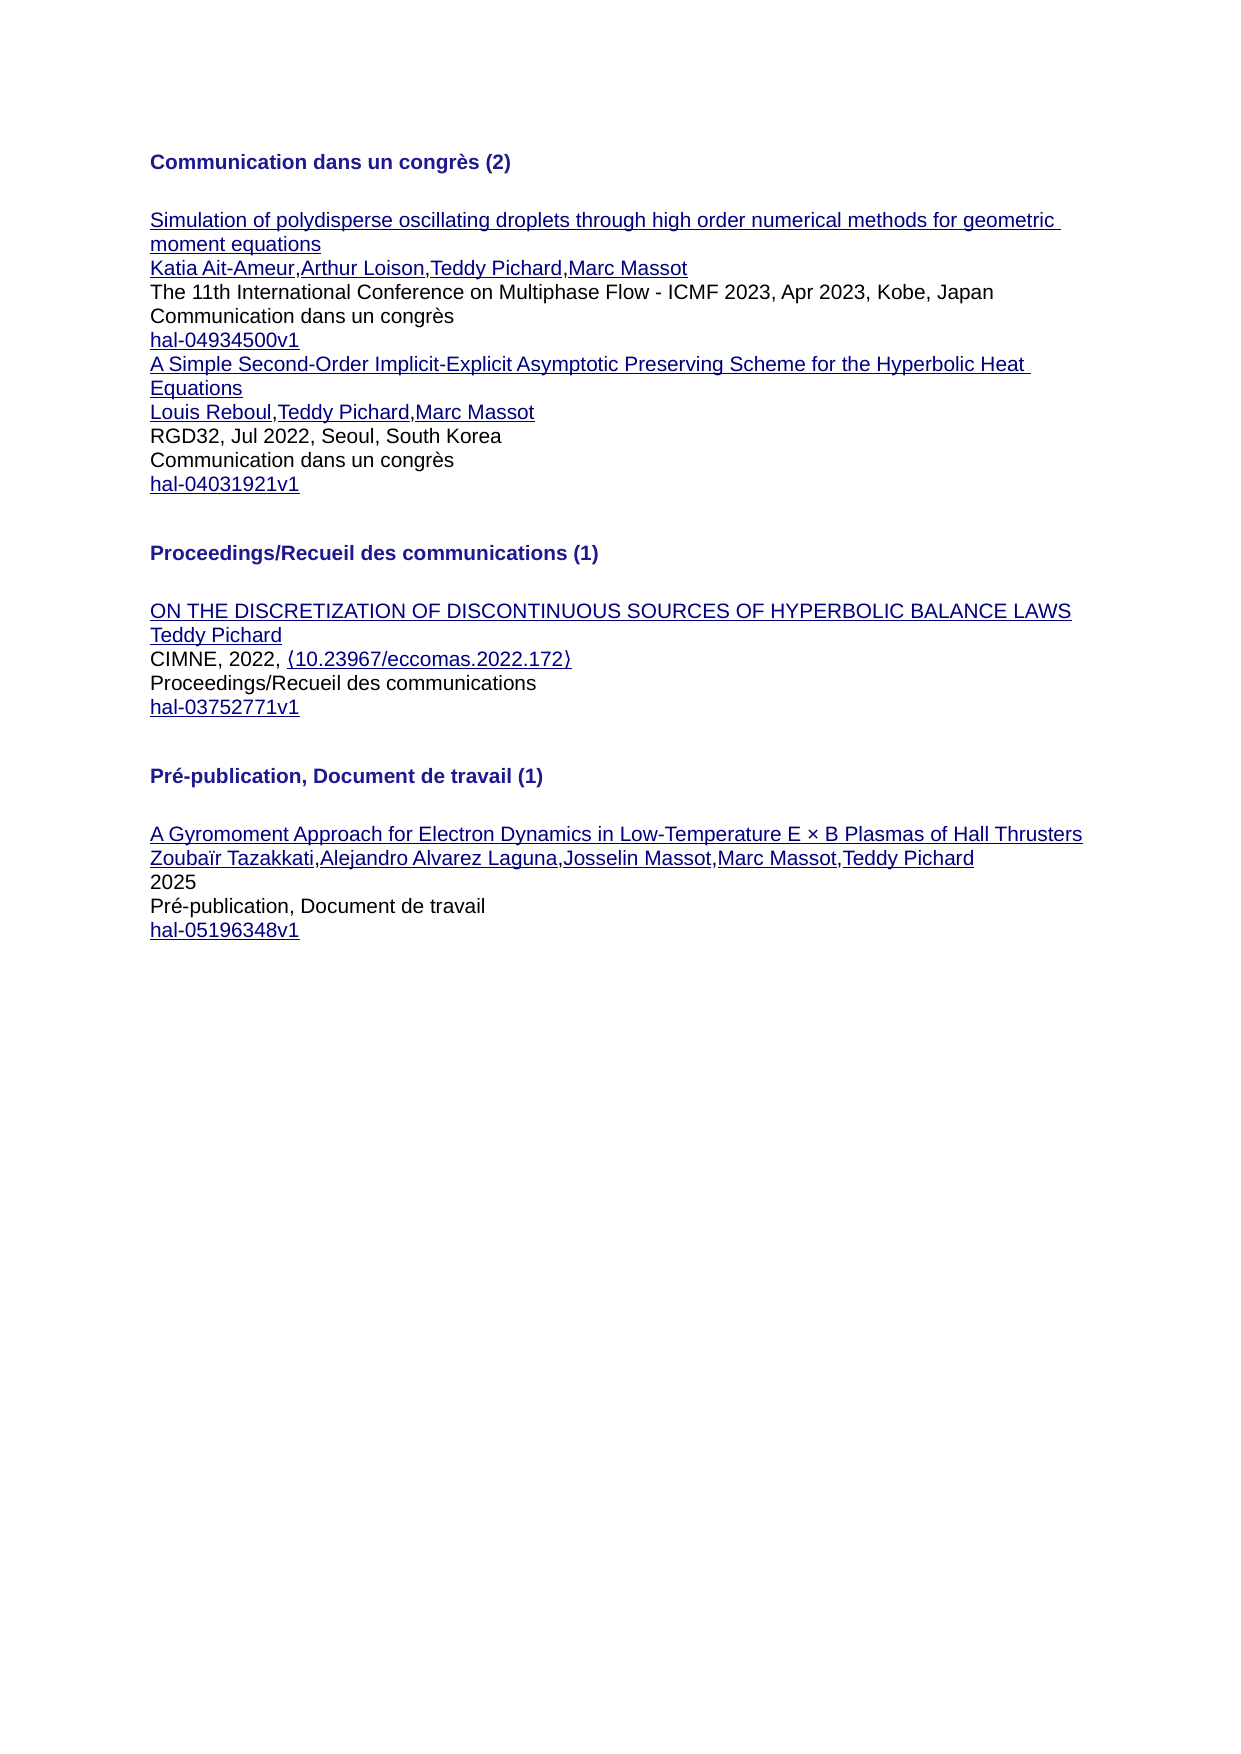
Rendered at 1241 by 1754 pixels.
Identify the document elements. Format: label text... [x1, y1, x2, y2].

subtitle Proceedings/Recueil des communications (1) [150, 541, 1090, 564]
table_header Simulation of polydisperse oscillating droplets through high order numerical methods for geometric moment equations Katia Ait-Ameur,Arthur Loison,Teddy Pichard,Marc Massot The 11th International Conference on Multiphase Flow - ICMF 2023, Apr 2023, Kobe, Japan Communication dans un congrès hal-04934500v1 [150, 208, 1090, 352]
table_cell A Simple Second-Order Implicit-Explicit Asymptotic Preserving Scheme for the Hyperbolic Heat Equations Louis Reboul,Teddy Pichard,Marc Massot RGD32, Jul 2022, Seoul, South Korea Communication dans un congrès hal-04031921v1 [150, 352, 1090, 496]
subtitle Communication dans un congrès (2) [150, 150, 1090, 174]
table_header ON THE DISCRETIZATION OF DISCONTINUOUS SOURCES OF HYPERBOLIC BALANCE LAWS Teddy Pichard CIMNE, 2022, ⟨10.23967/eccomas.2022.172⟩ Proceedings/Recueil des communications hal-03752771v1 [150, 599, 1090, 719]
subtitle Pré-publication, Document de travail (1) [150, 763, 1090, 787]
table_header A Gyromoment Approach for Electron Dynamics in Low-Temperature E × B Plasmas of Hall Thrusters Zoubaïr Tazakkati,Alejandro Alvarez Laguna,Josselin Massot,Marc Massot,Teddy Pichard 2025 Pré-publication, Document de travail hal-05196348v1 [150, 822, 1090, 942]
